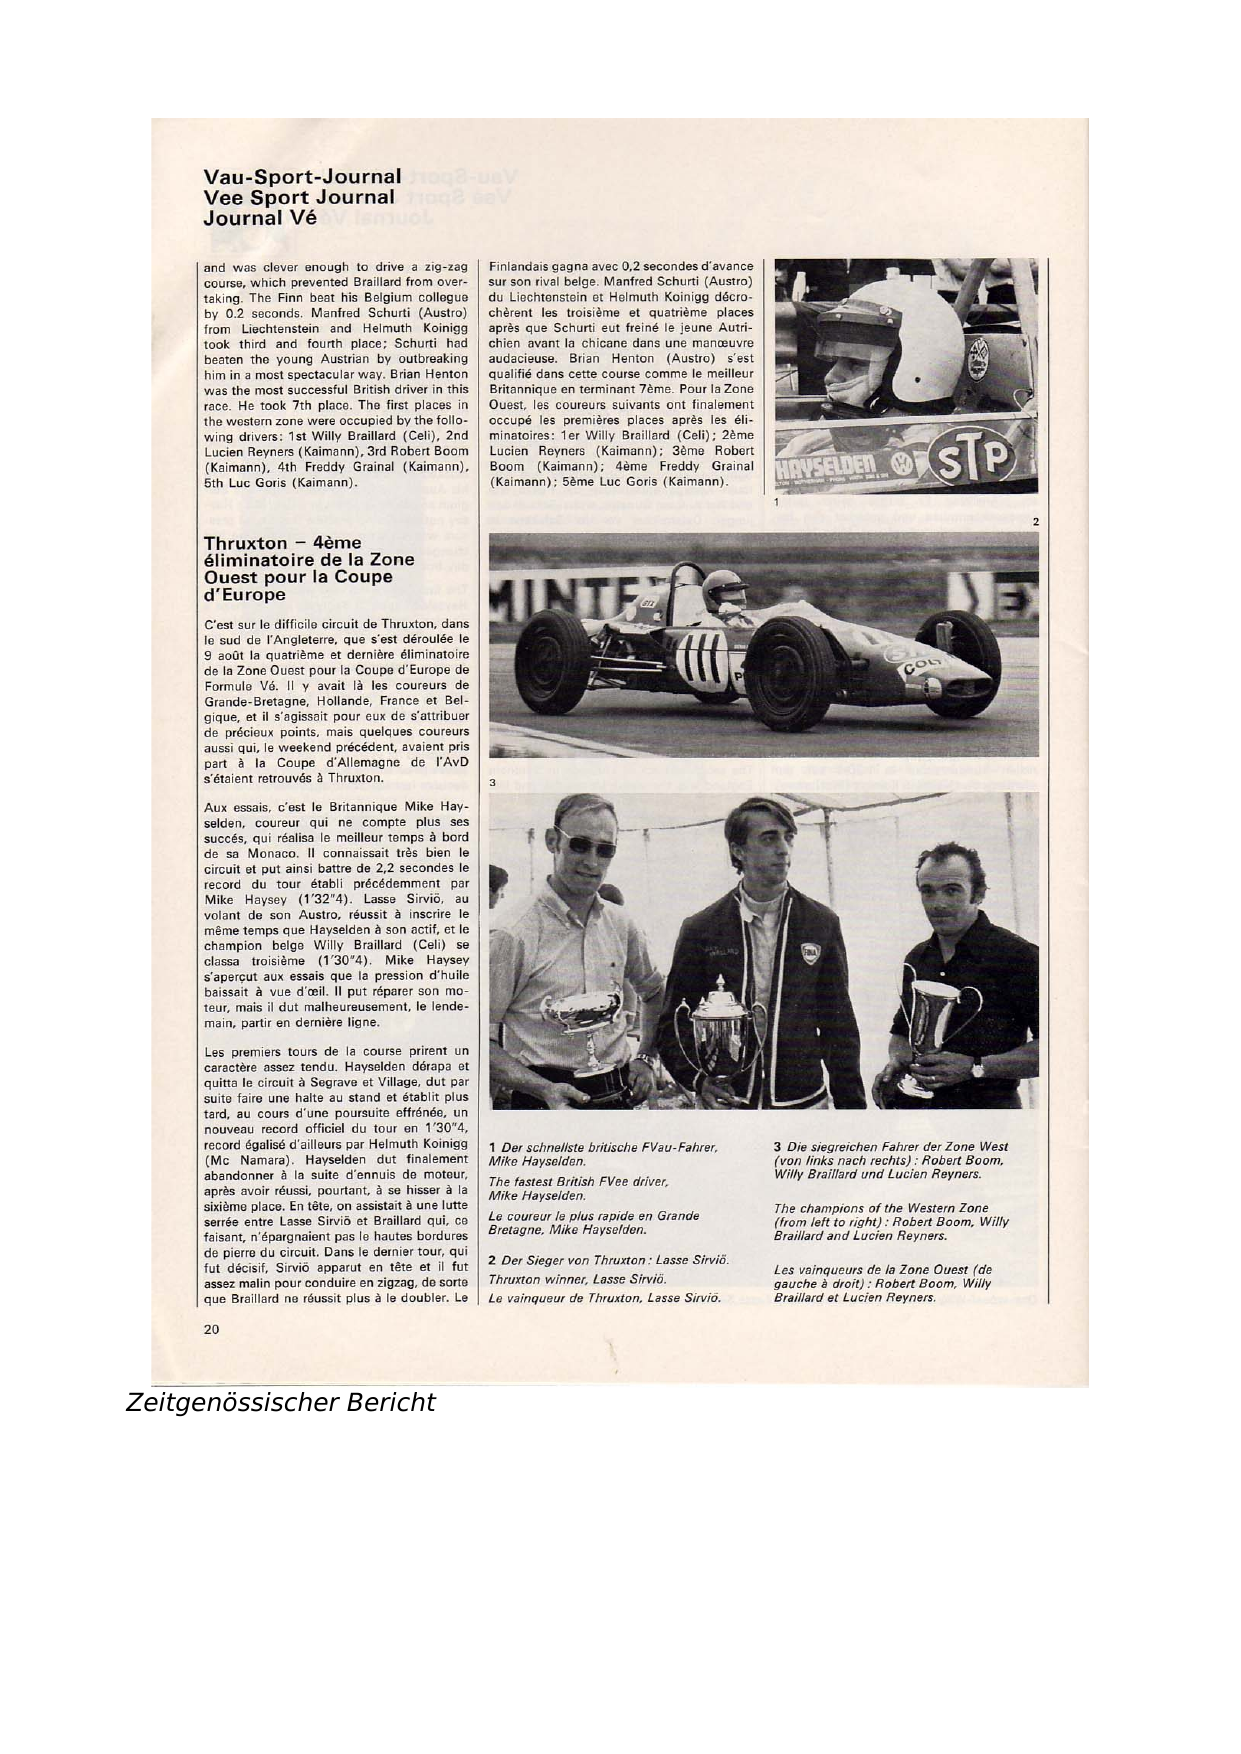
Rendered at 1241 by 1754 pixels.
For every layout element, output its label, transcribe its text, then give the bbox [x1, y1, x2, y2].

text Zeitgenössischer Bericht [118, 118, 1122, 1417]
picture [151, 118, 1089, 1388]
